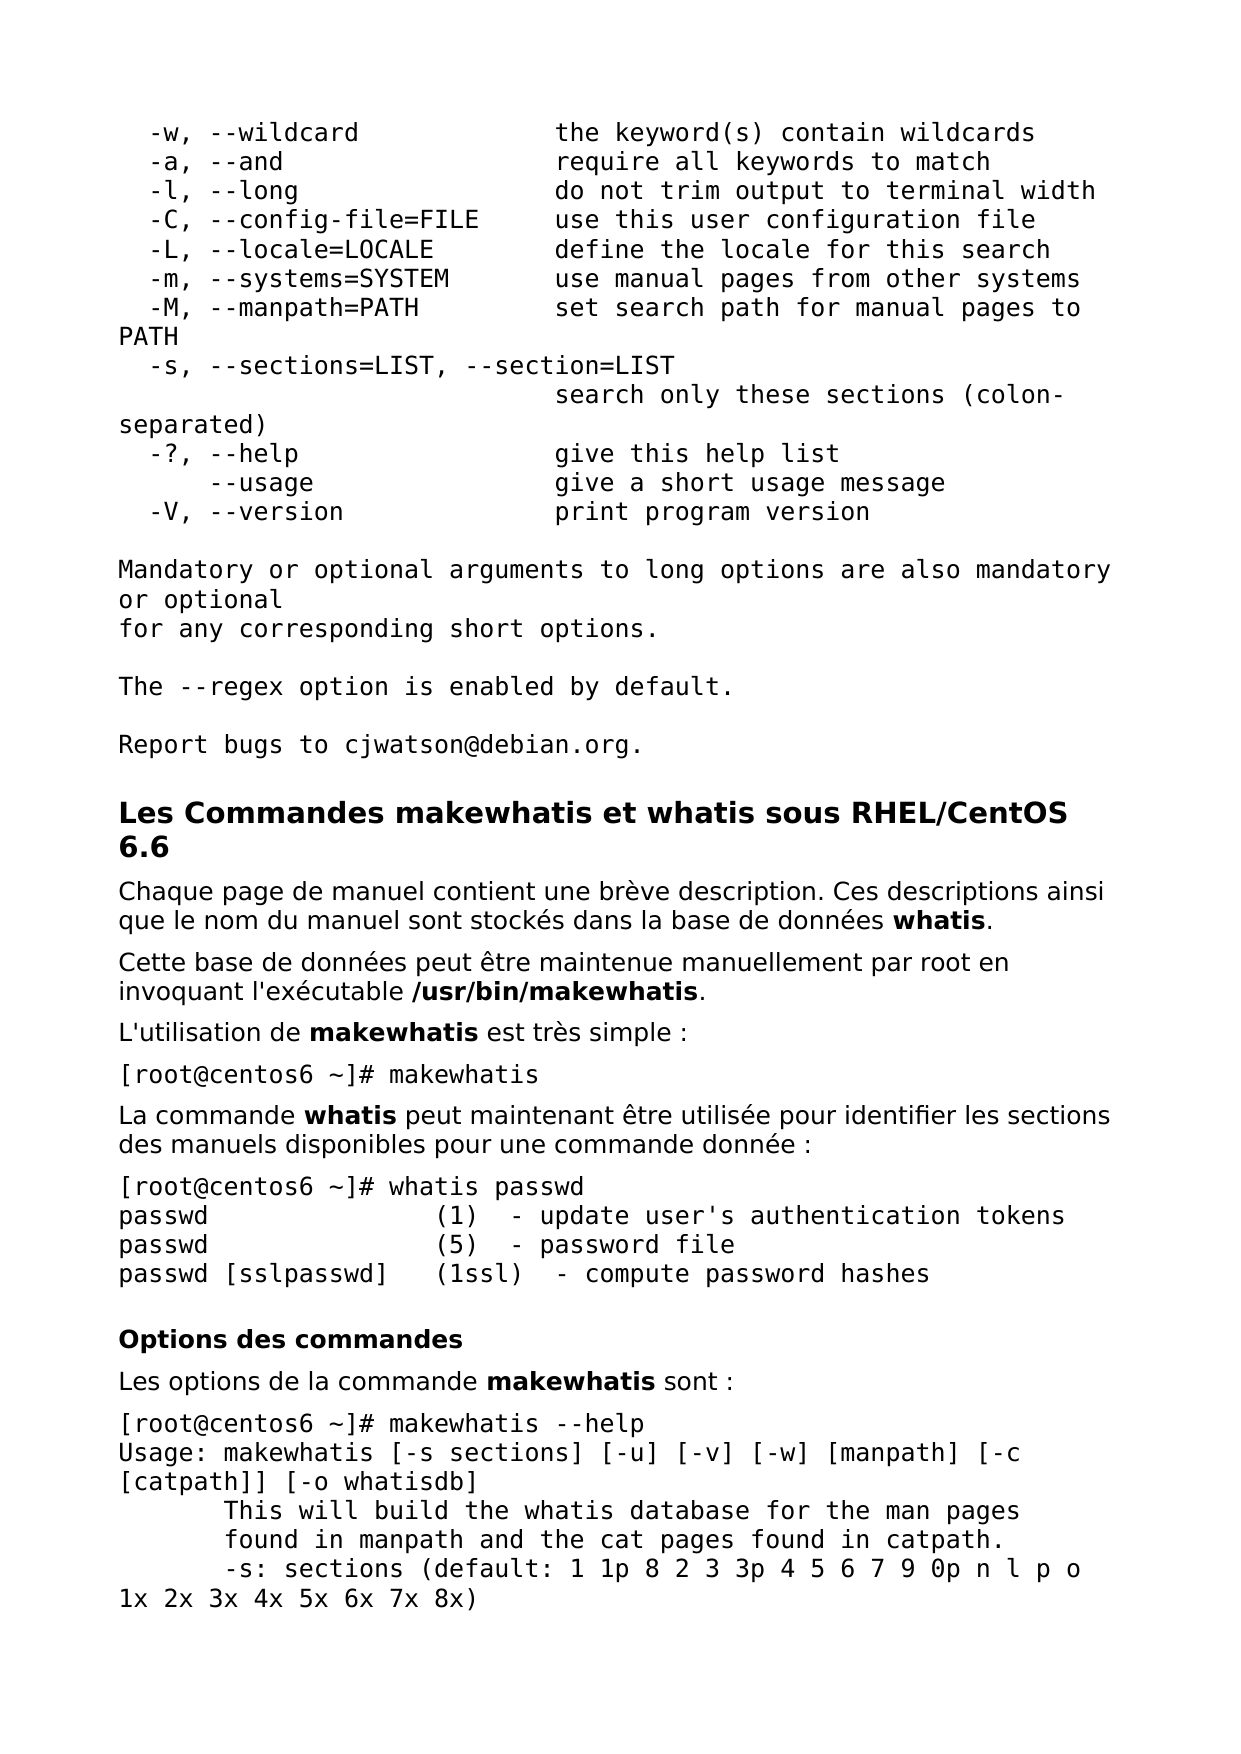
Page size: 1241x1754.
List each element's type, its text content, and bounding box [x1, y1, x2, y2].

text Les options de la commande makewhatis sont : [118, 1367, 1122, 1396]
text La commande whatis peut maintenant être utilisée pour identifier les sections des manuels disponibles pour une commande donnée : [118, 1101, 1122, 1159]
subtitle Options des commandes [118, 1326, 1122, 1355]
text [root@centos6 ~]# makewhatis [118, 1060, 1122, 1089]
text -w, --wildcard the keyword(s) contain wildcards -a, --and require all keywords to match -l, --long do not trim output to terminal width -C, --config-file=FILE use this user configuration file -L, --locale=LOCALE define the locale for this search -m, --systems=SYSTEM use manual pages from other systems -M, --manpath=PATH set search path for manual pages to PATH -s, --sections=LIST, --section=LIST search only these sections (colon-separated) -?, --help give this help list --usage give a short usage message -V, --version print program version Mandatory or optional arguments to long options are also mandatory or optional for any corresponding short options. The --regex option is enabled by default. Report bugs to cjwatson@debian.org. [118, 118, 1122, 760]
text Cette base de données peut être maintenue manuellement par root en invoquant l'exécutable /usr/bin/makewhatis. [118, 948, 1122, 1006]
text L'utilisation de makewhatis est très simple : [118, 1019, 1122, 1048]
subtitle Les Commandes makewhatis et whatis sous RHEL/CentOS 6.6 [118, 797, 1122, 864]
text [root@centos6 ~]# whatis passwd passwd (1) - update user's authentication tokens passwd (5) - password file passwd [sslpasswd] (1ssl) - compute password hashes [118, 1172, 1122, 1289]
text Chaque page de manuel contient une brève description. Ces descriptions ainsi que le nom du manuel sont stockés dans la base de données whatis. [118, 877, 1122, 935]
text [root@centos6 ~]# makewhatis --help Usage: makewhatis [-s sections] [-u] [-v] [-w] [manpath] [-c [catpath]] [-o whatisdb] This will build the whatis database for the man pages found in manpath and the cat pages found in catpath. -s: sections (default: 1 1p 8 2 3 3p 4 5 6 7 9 0p n l p o 1x 2x 3x 4x 5x 6x 7x 8x) [118, 1409, 1122, 1613]
